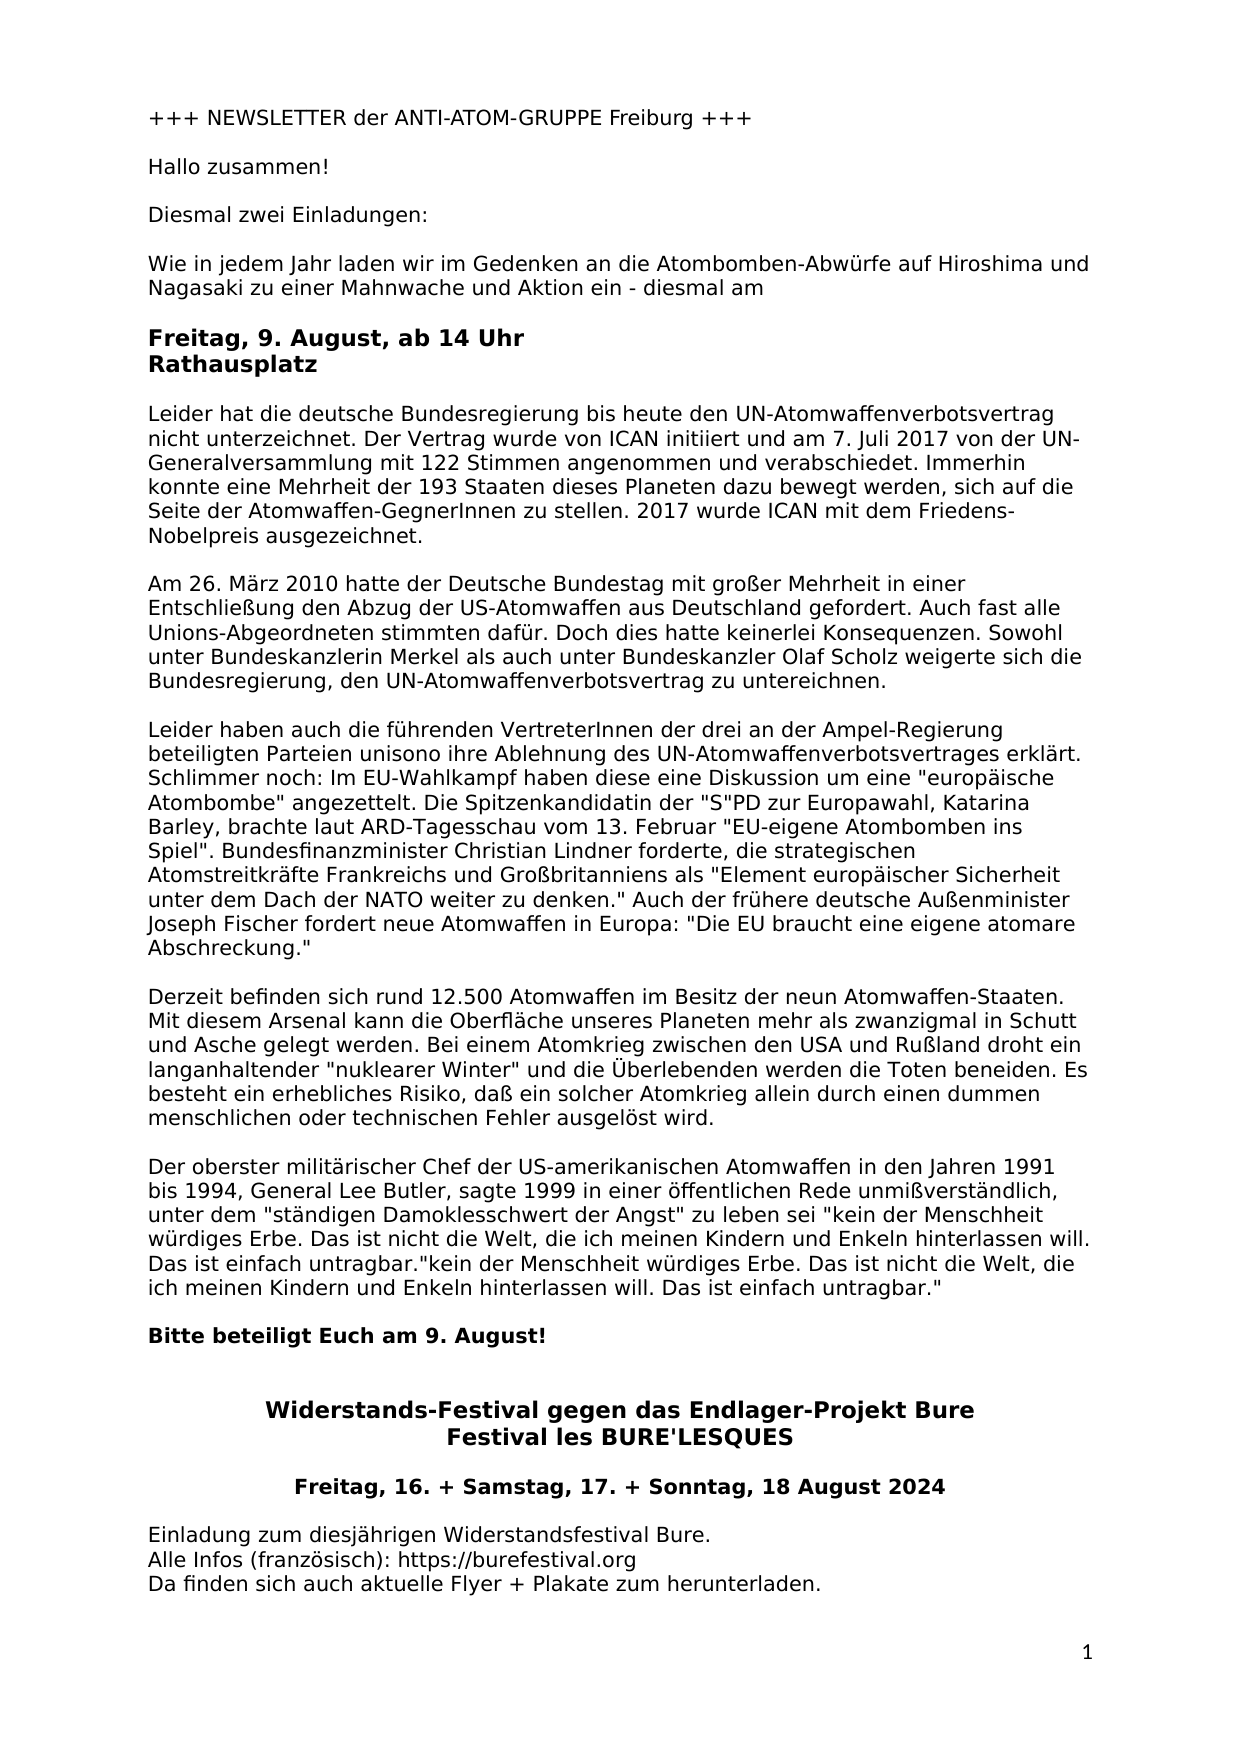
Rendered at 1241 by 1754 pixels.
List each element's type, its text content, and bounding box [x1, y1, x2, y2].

text +++ NEWSLETTER der ANTI-ATOM-GRUPPE Freiburg +++ [148, 106, 1093, 131]
text Einladung zum diesjährigen Widerstandsfestival Bure. [148, 1523, 1093, 1548]
text Am 26. März 2010 hatte der Deutsche Bundestag mit großer Mehrheit in einer Entschließung den Abzug der US-Atomwaffen aus Deutschland gefordert. Auch fast alle Unions-Abgeordneten stimmten dafür. Doch dies hatte keinerlei Konsequenzen. Sowohl unter Bundeskanzlerin Merkel als auch unter Bundeskanzler Olaf Scholz weigerte sich die Bundesregierung, den UN-Atomwaffenverbotsvertrag zu untereichnen. [148, 572, 1093, 693]
text Leider haben auch die führenden VertreterInnen der drei an der Ampel-Regierung beteiligten Parteien unisono ihre Ablehnung des UN-Atomwaffenverbotsvertrages erklärt. Schlimmer noch: Im EU-Wahlkampf haben diese eine Diskussion um eine "europäische Atombombe" angezettelt. Die Spitzenkandidatin der "S"PD zur Europawahl, Katarina Barley, brachte laut ARD-Tagesschau vom 13. Februar "EU-eigene Atombomben ins Spiel". Bundesfinanzminister Christian Lindner forderte, die strategischen Atomstreitkräfte Frankreichs und Großbritanniens als "Element europäischer Sicherheit unter dem Dach der NATO weiter zu denken." Auch der frühere deutsche Außenminister Joseph Fischer fordert neue Atomwaffen in Europa: "Die EU braucht eine eigene atomare Abschreckung." [148, 718, 1093, 961]
text Widerstands-Festival gegen das Endlager-Projekt Bure [148, 1397, 1093, 1424]
text Freitag, 9. August, ab 14 Uhr [148, 325, 1093, 351]
text Derzeit befinden sich rund 12.500 Atomwaffen im Besitz der neun Atomwaffen-Staaten. Mit diesem Arsenal kann die Oberfläche unseres Planeten mehr als zwanzigmal in Schutt und Asche gelegt werden. Bei einem Atomkrieg zwischen den USA und Rußland droht ein langanhaltender "nuklearer Winter" und die Überlebenden werden die Toten beneiden. Es besteht ein erhebliches Risiko, daß ein solcher Atomkrieg allein durch einen dummen menschlichen oder technischen Fehler ausgelöst wird. [148, 985, 1093, 1130]
text Freitag, 16. + Samstag, 17. + Sonntag, 18 August 2024 [148, 1475, 1093, 1499]
text Da finden sich auch aktuelle Flyer + Plakate zum herunterladen. [148, 1572, 1093, 1596]
text Wie in jedem Jahr laden wir im Gedenken an die Atombomben-Abwürfe auf Hiroshima und Nagasaki zu einer Mahnwache und Aktion ein - diesmal am [148, 252, 1093, 300]
text Alle Infos (französisch): https://burefestival.org [148, 1548, 1093, 1572]
text Hallo zusammen! [148, 155, 1093, 179]
text Rathausplatz [148, 351, 1093, 378]
text Diesmal zwei Einladungen: [148, 203, 1093, 228]
text Festival les BURE'LESQUES [148, 1424, 1093, 1451]
text Der oberster militärischer Chef der US-amerikanischen Atomwaffen in den Jahren 1991 bis 1994, General Lee Butler, sagte 1999 in einer öffentlichen Rede unmißverständlich, unter dem "ständigen Damoklesschwert der Angst" zu leben sei "kein der Menschheit würdiges Erbe. Das ist nicht die Welt, die ich meinen Kindern und Enkeln hinterlassen will. Das ist einfach untragbar."kein der Menschheit würdiges Erbe. Das ist nicht die Welt, die ich meinen Kindern und Enkeln hinterlassen will. Das ist einfach untragbar." [148, 1155, 1093, 1300]
text Leider hat die deutsche Bundesregierung bis heute den UN-Atomwaffenverbotsvertrag nicht unterzeichnet. Der Vertrag wurde von ICAN initiiert und am 7. Juli 2017 von der UN-Generalversammlung mit 122 Stimmen angenommen und verabschiedet. Immerhin konnte eine Mehrheit der 193 Staaten dieses Planeten dazu bewegt werden, sich auf die Seite der Atomwaffen-GegnerInnen zu stellen. 2017 wurde ICAN mit dem Friedens-Nobelpreis ausgezeichnet. [148, 402, 1093, 548]
text Bitte beteiligt Euch am 9. August! [148, 1324, 1093, 1349]
